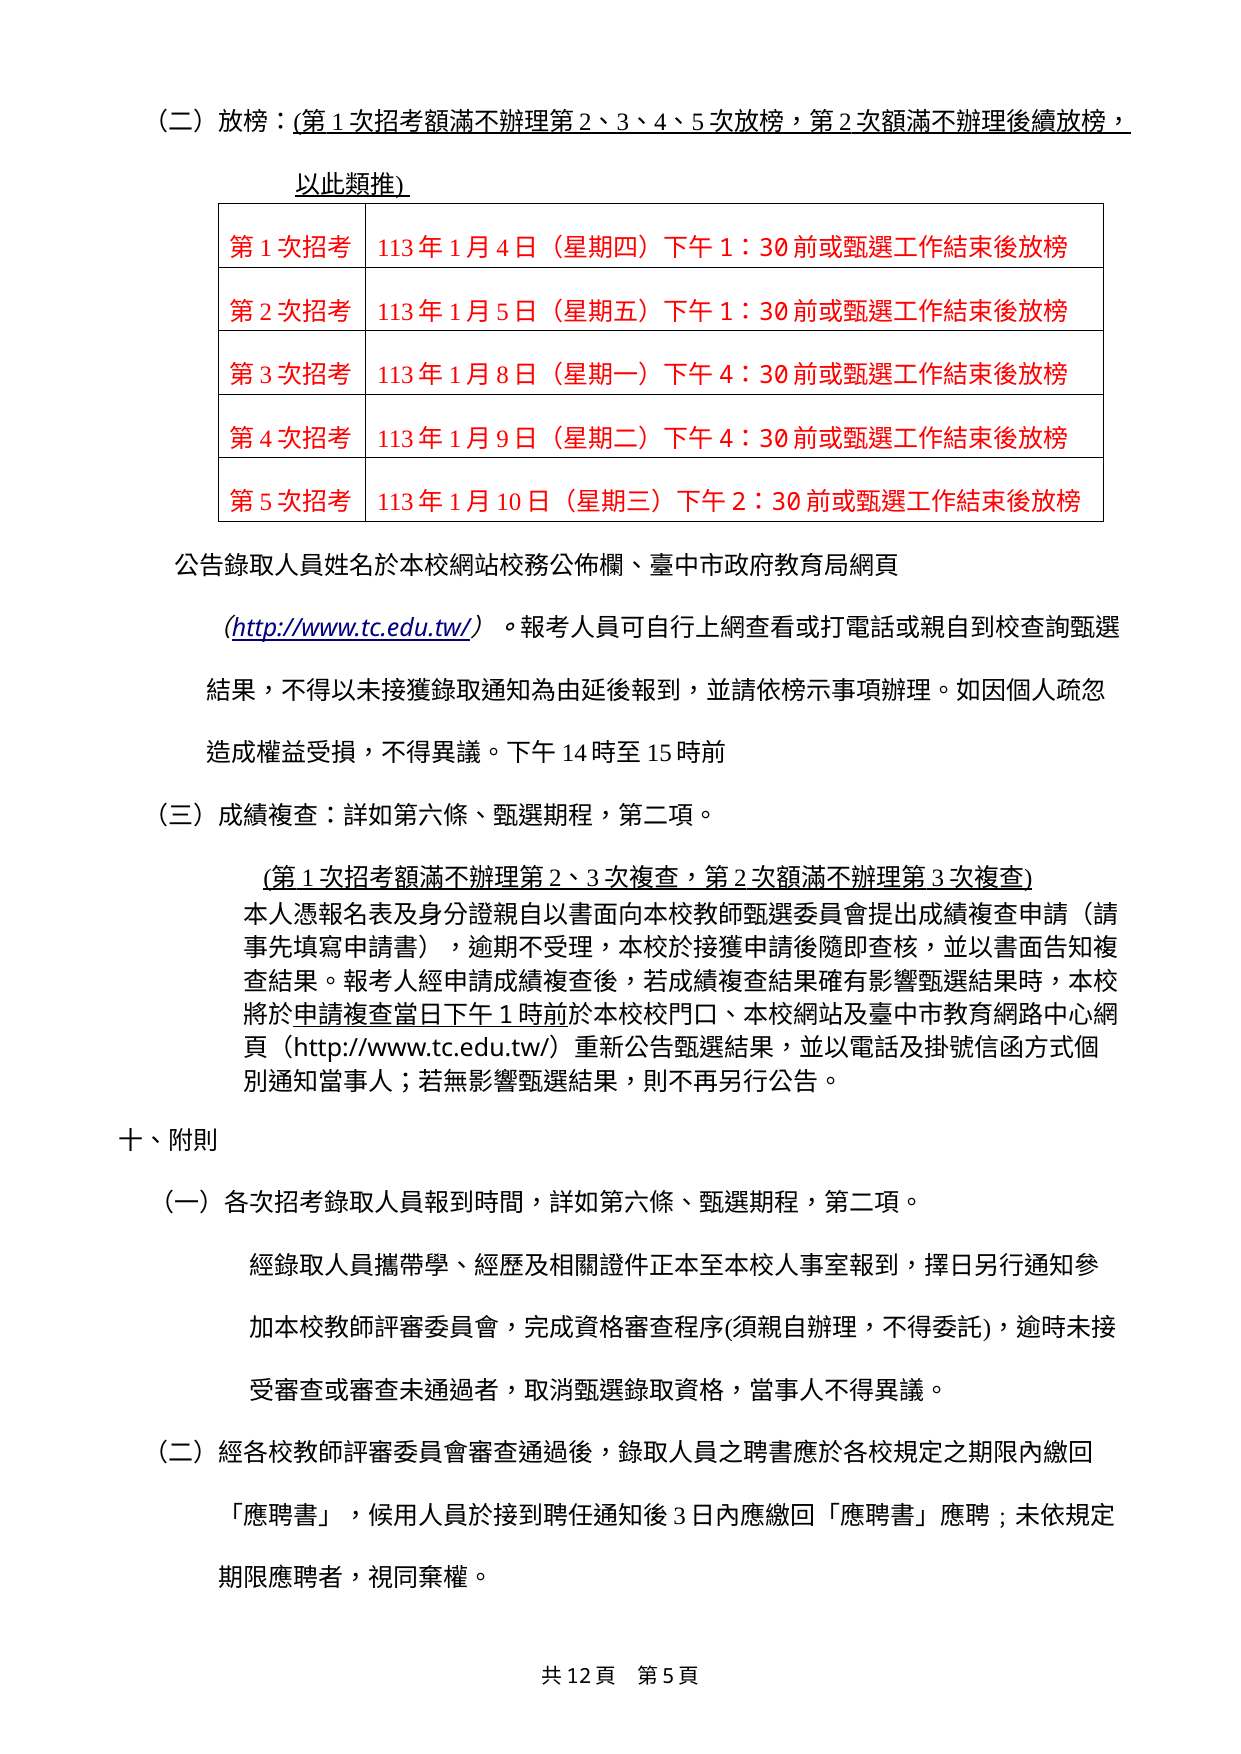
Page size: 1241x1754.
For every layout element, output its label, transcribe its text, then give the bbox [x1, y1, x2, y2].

text 公告錄取人員姓名於本校網站校務公佈欄、臺中市政府教育局網頁（http://www.tc.edu.tw/）。報考人員可自行上網查看或打電話或親自到校查詢甄選結果，不得以未接獲錄取通知為由延後報到，並請依榜示事項辦理。如因個人疏忽造成權益受損，不得異議。下午14時至15時前 [143, 522, 1122, 772]
text 十、附則 [118, 1097, 1122, 1159]
table_header 第1次招考 [219, 204, 365, 267]
text 本人憑報名表及身分證親自以書面向本校教師甄選委員會提出成績複查申請（請事先填寫申請書），逾期不受理，本校於接獲申請後隨即查核，並以書面告知複查結果。報考人經申請成績複查後，若成績複查結果確有影響甄選結果時，本校將於申請複查當日下午1時前於本校校門口、本校網站及臺中市教育網路中心網頁（http://www.tc.edu.tw/）重新公告甄選結果，並以電話及掛號信函方式個別通知當事人；若無影響甄選結果，則不再另行公告。 [243, 897, 1122, 1097]
table_cell 第5次招考 [219, 458, 365, 521]
table_header 113年1月4日（星期四）下午1：30前或甄選工作結束後放榜 [366, 204, 1103, 267]
table_cell 113年1月10日（星期三）下午2：30前或甄選工作結束後放榜 [366, 458, 1103, 521]
table_cell 第2次招考 [219, 268, 365, 330]
table_cell 第3次招考 [219, 331, 365, 394]
table_cell 113年1月8日（星期一）下午4：30前或甄選工作結束後放榜 [366, 331, 1103, 394]
table_cell 113年1月9日（星期二）下午4：30前或甄選工作結束後放榜 [366, 395, 1103, 457]
text （三）成績複查：詳如第六條、甄選期程，第二項。 [118, 772, 1122, 834]
text 經錄取人員攜帶學、經歷及相關證件正本至本校人事室報到，擇日另行通知參加本校教師評審委員會，完成資格審查程序(須親自辦理，不得委託)，逾時未接受審查或審查未通過者，取消甄選錄取資格，當事人不得異議。 [249, 1222, 1122, 1409]
text （一）各次招考錄取人員報到時間，詳如第六條、甄選期程，第二項。 [149, 1159, 1122, 1222]
text （二）經各校教師評審委員會審查通過後，錄取人員之聘書應於各校規定之期限內繳回「應聘書」，候用人員於接到聘任通知後3日內應繳回「應聘書」應聘﹔未依規定期限應聘者，視同棄權。 [143, 1409, 1122, 1597]
text （二）放榜：(第1次招考額滿不辦理第2、3、4、5次放榜，第2次額滿不辦理後續放榜，以此類推) [143, 78, 1122, 203]
text (第1次招考額滿不辦理第2、3次複查，第2次額滿不辦理第3次複查) [118, 834, 1122, 897]
table_cell 第4次招考 [219, 395, 365, 457]
table_cell 113年1月5日（星期五）下午1：30前或甄選工作結束後放榜 [366, 268, 1103, 330]
